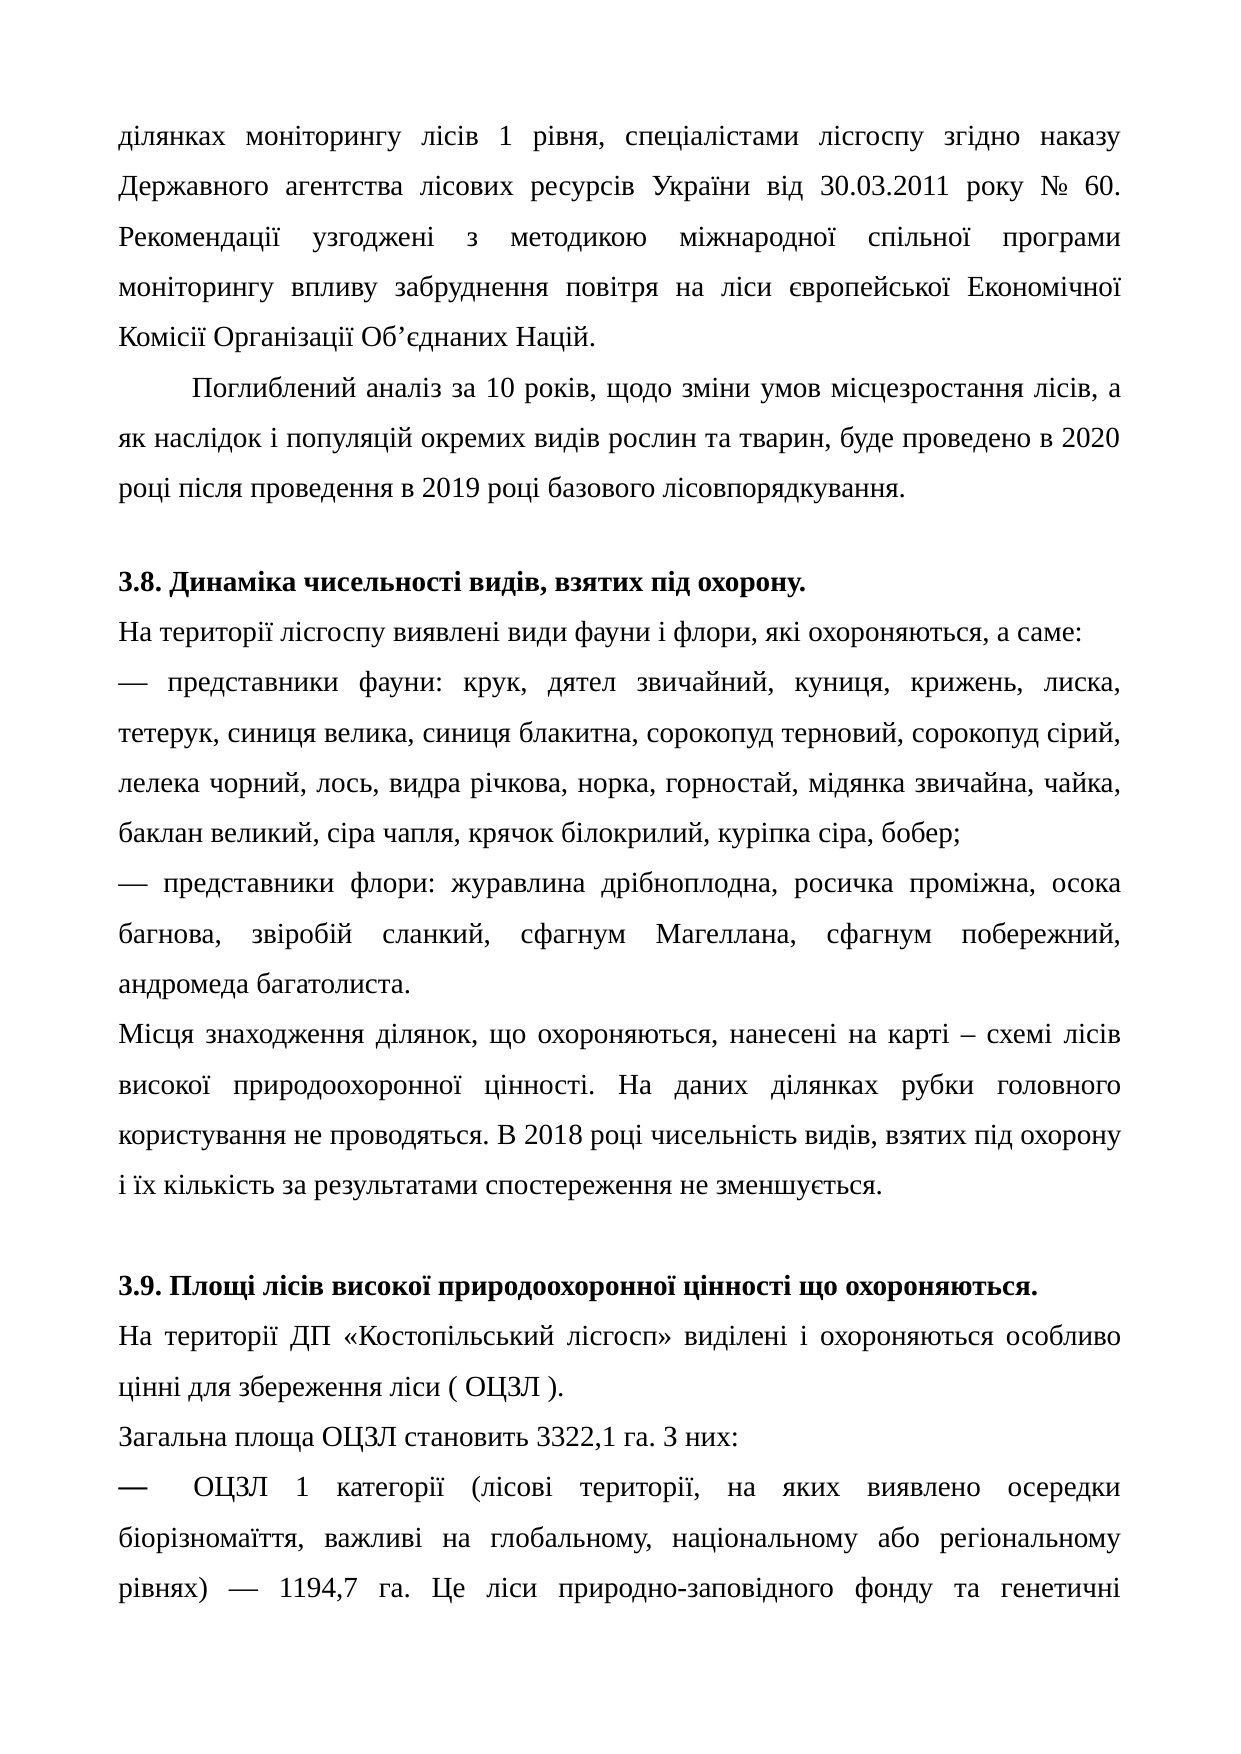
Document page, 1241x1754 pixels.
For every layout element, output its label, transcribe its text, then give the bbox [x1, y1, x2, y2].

text Місця знаходження ділянок, що охороняються, нанесені на карті – схемі лісів високої природоохоронної цінності. На даних ділянках рубки головного користування не проводяться. В 2018 році чисельність видів, взятих під охорону і їх кількість за результатами спостереження не зменшується. [118, 1017, 1122, 1201]
text — представники фауни: крук, дятел звичайний, куниця, крижень, лиска, тетерук, синиця велика, синиця блакитна, сорокопуд терновий, сорокопуд сірий, лелека чорний, лось, видра річкова, норка, горностай, мідянка звичайна, чайка, баклан великий, сіра чапля, крячок білокрилий, куріпка сіра, бобер; [118, 664, 1122, 849]
text ділянках моніторингу лісів 1 рівня, спеціалістами лісгоспу згідно наказу Державного агентства лісових ресурсів України від 30.03.2011 року № 60. Рекомендації узгоджені з методикою міжнародної спільної програми моніторингу впливу забруднення повітря на ліси європейської Економічної Комісії Організації Об’єднаних Націй. [118, 118, 1122, 353]
text На території лісгоспу виявлені види фауни і флори, які охороняються, а саме: [118, 614, 1122, 648]
text 3.9. Площі лісів високої природоохоронної цінності що охороняються. [118, 1268, 1122, 1302]
list ОЦЗЛ 1 категорії (лісові території, на яких виявлено осередки біорізномаїття, важливі на глобальному, національному або регіональному рівнях) — 1194,7 га. Це ліси природно-заповідного фонду та генетичні [118, 1469, 1122, 1604]
text Загальна площа ОЦЗЛ становить 3322,1 га. З них: [118, 1419, 1122, 1453]
text Поглиблений аналіз за 10 років, щодо зміни умов місцезростання лісів, а як наслідок і популяцій окремих видів рослин та тварин, буде проведено в 2020 році після проведення в 2019 році базового лісовпорядкування. [118, 370, 1122, 504]
text — представники флори: журавлина дрібноплодна, росичка проміжна, осока багнова, звіробій сланкий, сфагнум Магеллана, сфагнум побережний, андромеда багатолиста. [118, 866, 1122, 1000]
text На території ДП «Костопільський лісгосп» виділені і охороняються особливо цінні для збереження ліси ( ОЦЗЛ ). [118, 1318, 1122, 1402]
text 3.8. Динаміка чисельності видів, взятих під охорону. [118, 564, 1122, 597]
